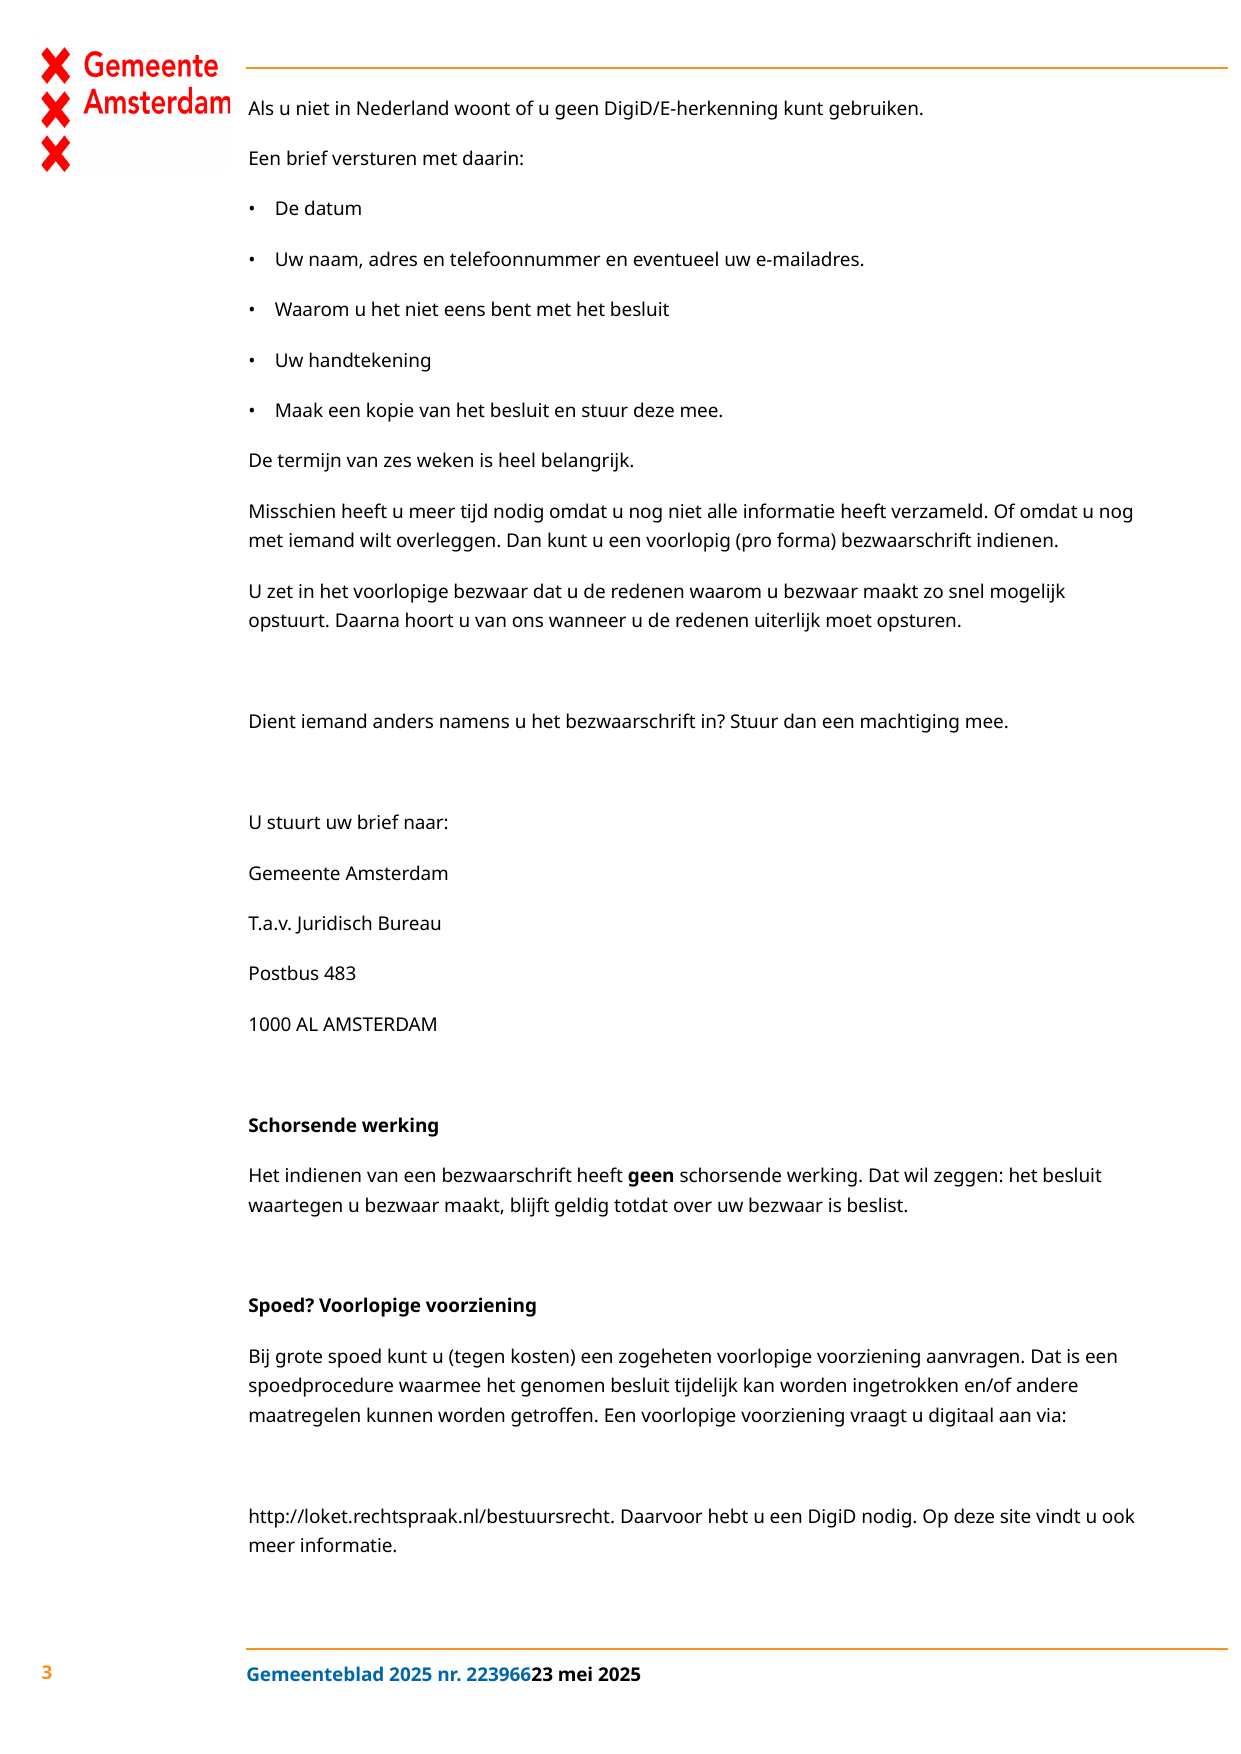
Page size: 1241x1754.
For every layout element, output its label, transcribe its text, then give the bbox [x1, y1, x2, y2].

text Het indienen van een bezwaarschrift heeft geen schorsende werking. Dat wil zeggen: het besluit waartegen u bezwaar maakt, blijft geldig totdat over uw bezwaar is beslist. [248, 1162, 1152, 1218]
text http://loket.rechtspraak.nl/bestuursrecht. Daarvoor hebt u een DigiD nodig. Op deze site vindt u ook meer informatie. [248, 1503, 1152, 1558]
text Als u niet in Nederland woont of u geen DigiD/E-herkenning kunt gebruiken. [248, 95, 1152, 121]
text • Uw handtekening [248, 347, 1152, 373]
text Schorsende werking [248, 1112, 1152, 1138]
text Misschien heeft u meer tijd nodig omdat u nog niet alle informatie heeft verzameld. Of omdat u nog met iemand wilt overleggen. Dan kunt u een voorlopig (pro forma) bezwaarschrift indienen. [248, 498, 1152, 553]
picture [41, 47, 231, 172]
text Gemeente Amsterdam [248, 860, 1152, 886]
text Postbus 483 [248, 961, 1152, 986]
text 1000 AL AMSTERDAM [248, 1011, 1152, 1037]
text Bij grote spoed kunt u (tegen kosten) een zogeheten voorlopige voorziening aanvragen. Dat is een spoedprocedure waarmee het genomen besluit tijdelijk kan worden ingetrokken en/of andere maatregelen kunnen worden getroffen. Een voorlopige voorziening vraagt u digitaal aan via: [248, 1343, 1152, 1428]
text • Uw naam, adres en telefoonnummer en eventueel uw e-mailadres. [248, 246, 1152, 272]
text • Maak een kopie van het besluit en stuur deze mee. [248, 397, 1152, 423]
text • De datum [248, 196, 1152, 221]
text Een brief versturen met daarin: [248, 145, 1152, 171]
text • Waarom u het niet eens bent met het besluit [248, 296, 1152, 322]
text Spoed? Voorlopige voorziening [248, 1293, 1152, 1318]
text U zet in het voorlopige bezwaar dat u de redenen waarom u bezwaar maakt zo snel mogelijk opstuurt. Daarna hoort u van ons wanneer u de redenen uiterlijk moet opsturen. [248, 578, 1152, 633]
text Dient iemand anders namens u het bezwaarschrift in? Stuur dan een machtiging mee. [248, 708, 1152, 734]
text De termijn van zes weken is heel belangrijk. [248, 448, 1152, 473]
text U stuurt uw brief naar: [248, 809, 1152, 835]
text T.a.v. Juridisch Bureau [248, 910, 1152, 936]
